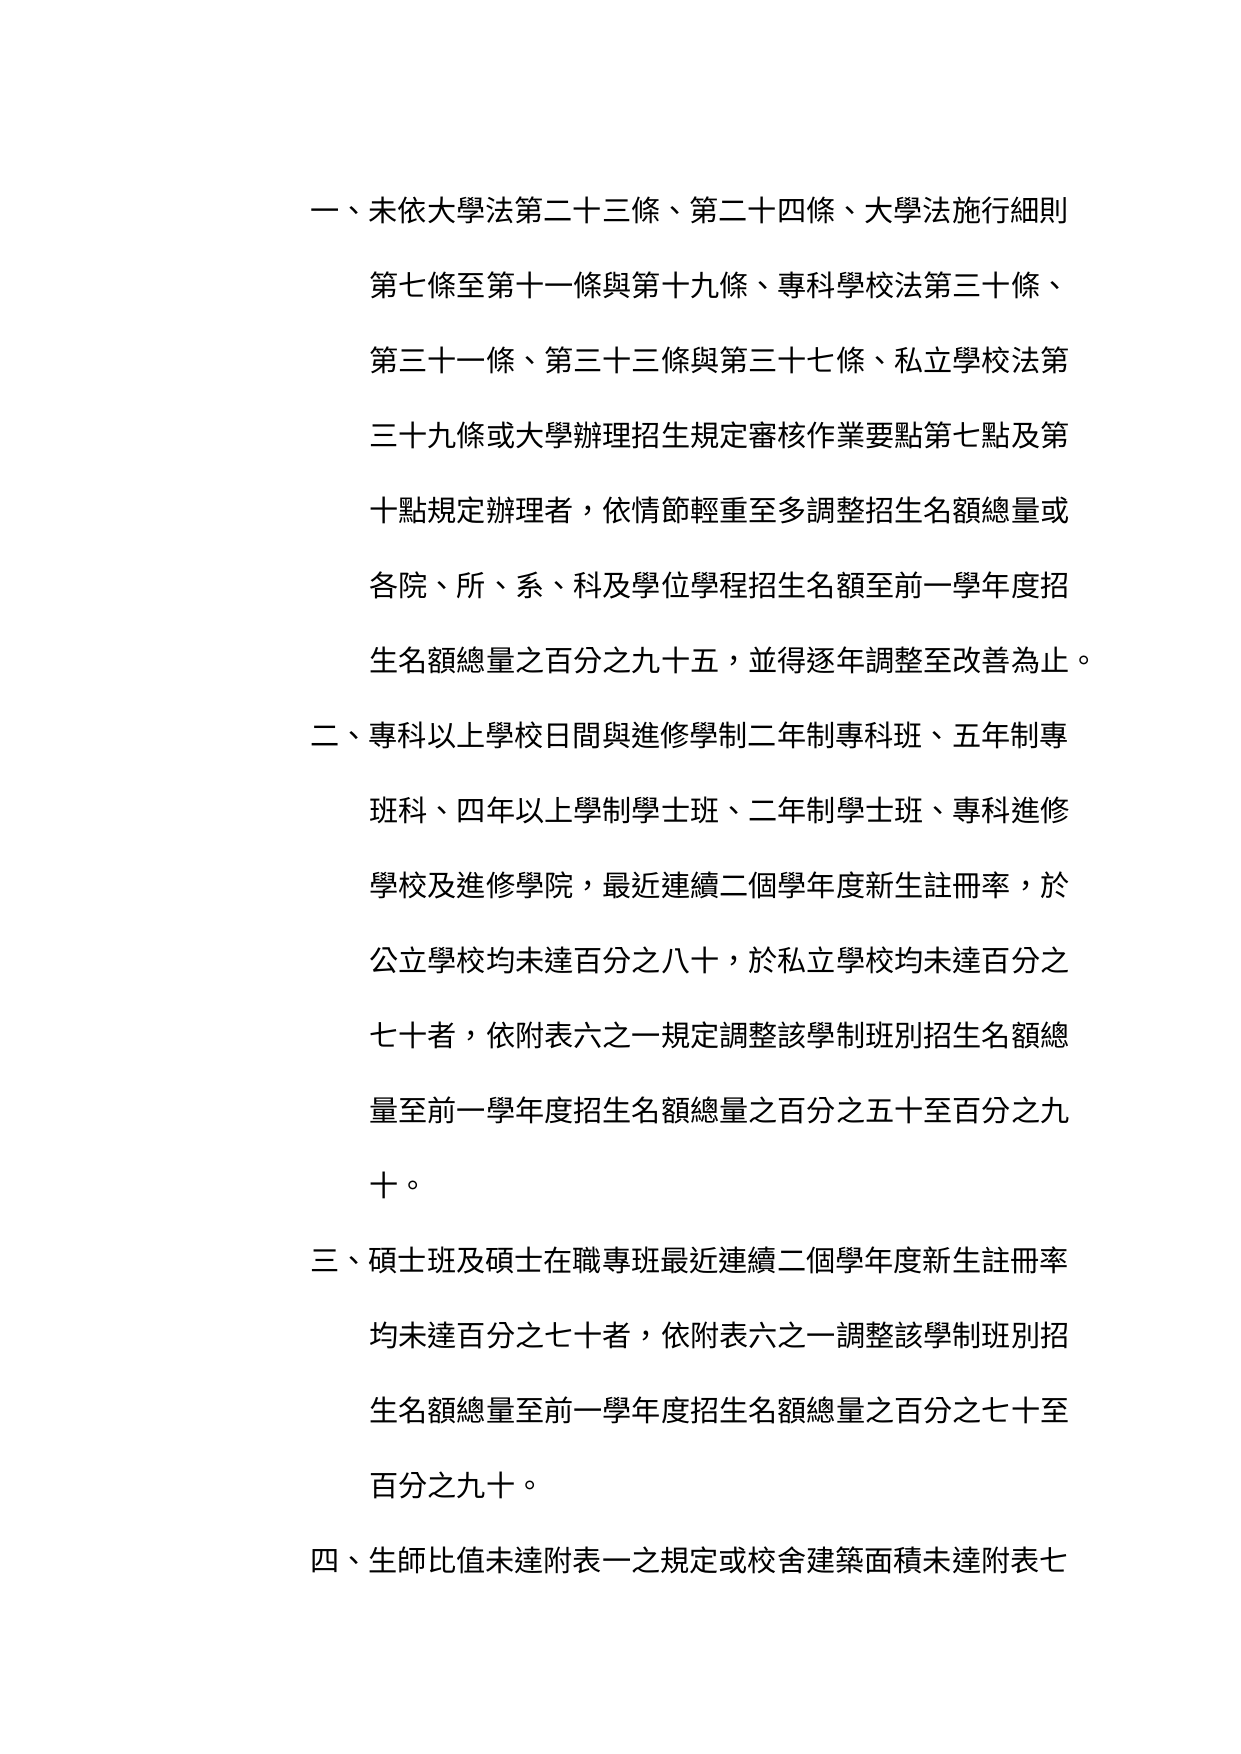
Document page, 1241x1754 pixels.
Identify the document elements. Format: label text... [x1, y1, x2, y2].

list 三、碩士班及碩士在職專班最近連續二個學年度新生註冊率均未達百分之七十者，依附表六之一調整該學制班別招生名額總量至前一學年度招生名額總量之百分之七十至百分之九十。 [310, 1214, 1092, 1514]
list 二、專科以上學校日間與進修學制二年制專科班、五年制專班科、四年以上學制學士班、二年制學士班、專科進修學校及進修學院，最近連續二個學年度新生註冊率，於公立學校均未達百分之八十，於私立學校均未達百分之七十者，依附表六之一規定調整該學制班別招生名額總量至前一學年度招生名額總量之百分之五十至百分之九十。 [310, 689, 1092, 1214]
list 一、未依大學法第二十三條、第二十四條、大學法施行細則第七條至第十一條與第十九條、專科學校法第三十條、第三十一條、第三十三條與第三十七條、私立學校法第三十九條或大學辦理招生規定審核作業要點第七點及第十點規定辦理者，依情節輕重至多調整招生名額總量或各院、所、系、科及學位學程招生名額至前一學年度招生名額總量之百分之九十五，並得逐年調整至改善為止。 [310, 164, 1092, 689]
list 四、生師比值未達附表一之規定或校舍建築面積未達附表七 [310, 1514, 1092, 1589]
